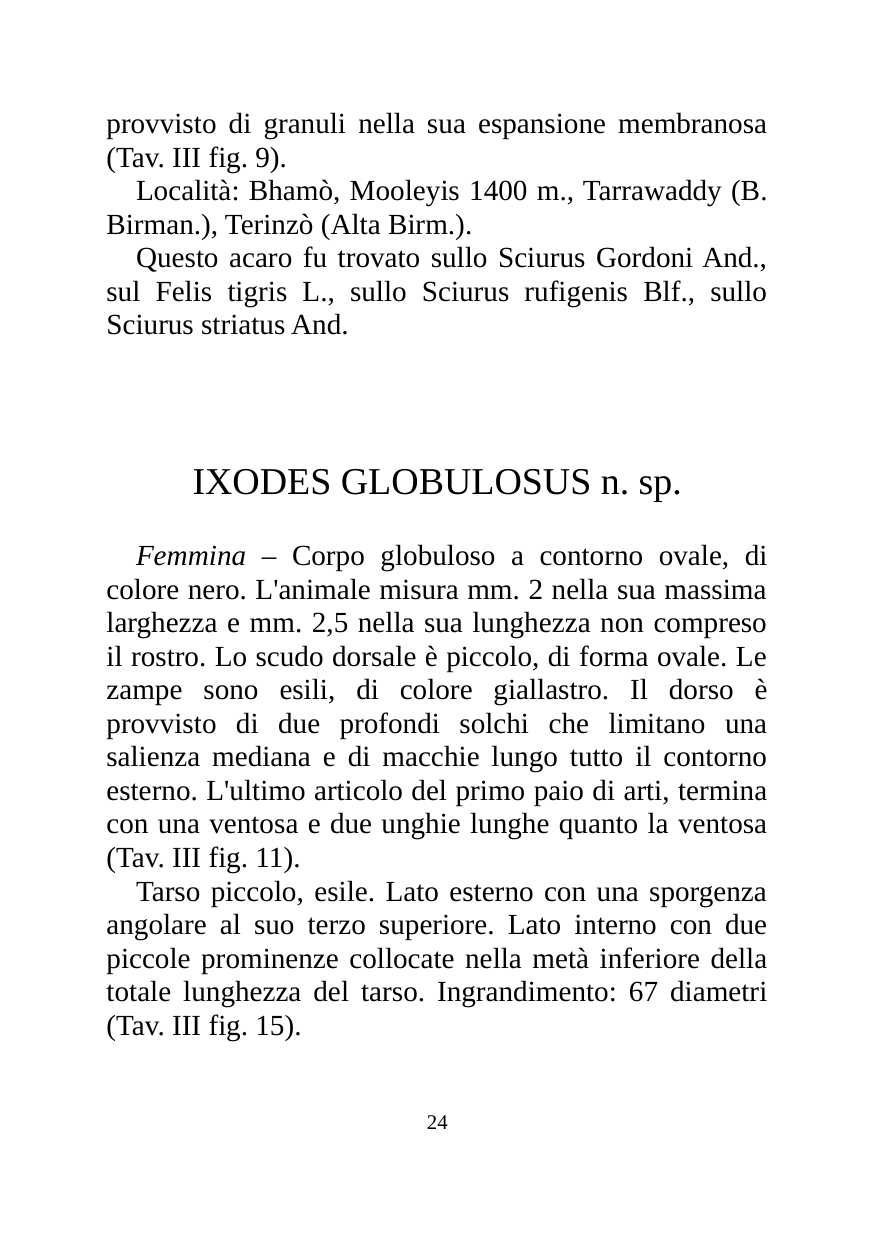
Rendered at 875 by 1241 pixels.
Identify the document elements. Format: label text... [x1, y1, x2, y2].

text Località: Bhamò, Mooleyis 1400 m., Tarrawaddy (B. Birman.), Terinzò (Alta Birm.). [106, 173, 768, 240]
text Tarso piccolo, esile. Lato esterno con una sporgenza angolare al suo terzo superiore. Lato interno con due piccole prominenze collocate nella metà inferiore della totale lunghezza del tarso. Ingrandimento: 67 diametri (Tav. III fig. 15). [106, 874, 768, 1041]
text Questo acaro fu trovato sullo Sciurus Gordoni And., sul Felis tigris L., sullo Sciurus rufigenis Blf., sullo Sciurus striatus And. [106, 240, 768, 341]
text Femmina – Corpo globuloso a contorno ovale, di colore nero. L'animale misura mm. 2 nella sua massima larghezza e mm. 2,5 nella sua lunghezza non compreso il rostro. Lo scudo dorsale è piccolo, di forma ovale. Le zampe sono esili, di colore giallastro. Il dorso è provvisto di due profondi solchi che limitano una salienza mediana e di macchie lungo tutto il contorno esterno. L'ultimo articolo del primo paio di arti, termina con una ventosa e due unghie lunghe quanto la ventosa (Tav. III fig. 11). [106, 538, 768, 874]
subtitle IXODES GLOBULOSUS n. sp. [106, 459, 768, 503]
text provvisto di granuli nella sua espansione membranosa (Tav. III fig. 9). [106, 106, 768, 173]
